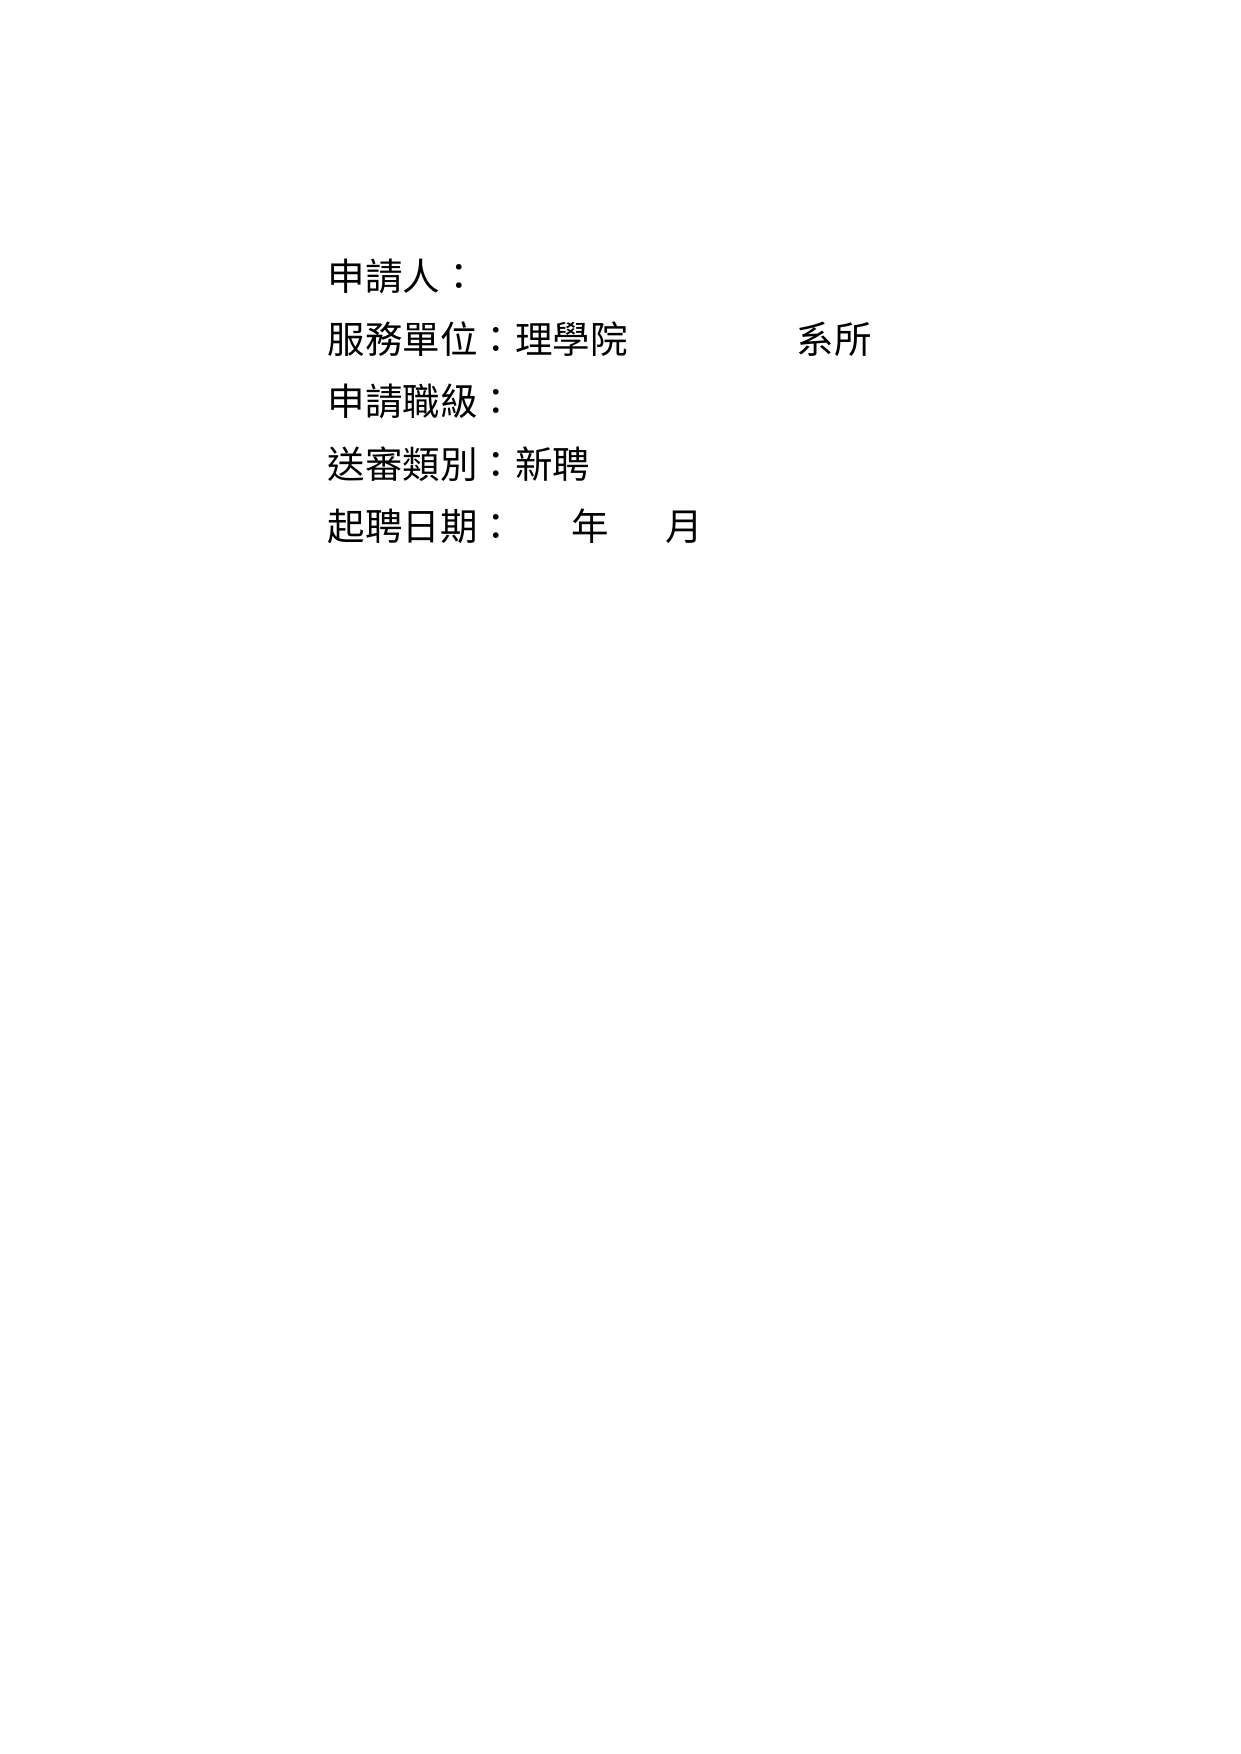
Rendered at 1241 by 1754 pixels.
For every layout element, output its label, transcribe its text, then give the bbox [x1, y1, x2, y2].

text 服務單位：理學院 系所 [148, 295, 1092, 358]
text 起聘日期： 年 月 [148, 483, 1092, 545]
text 申請職級： [148, 358, 1092, 420]
text 送審類別：新聘 [148, 420, 1092, 483]
text 申請人： [148, 233, 1092, 295]
